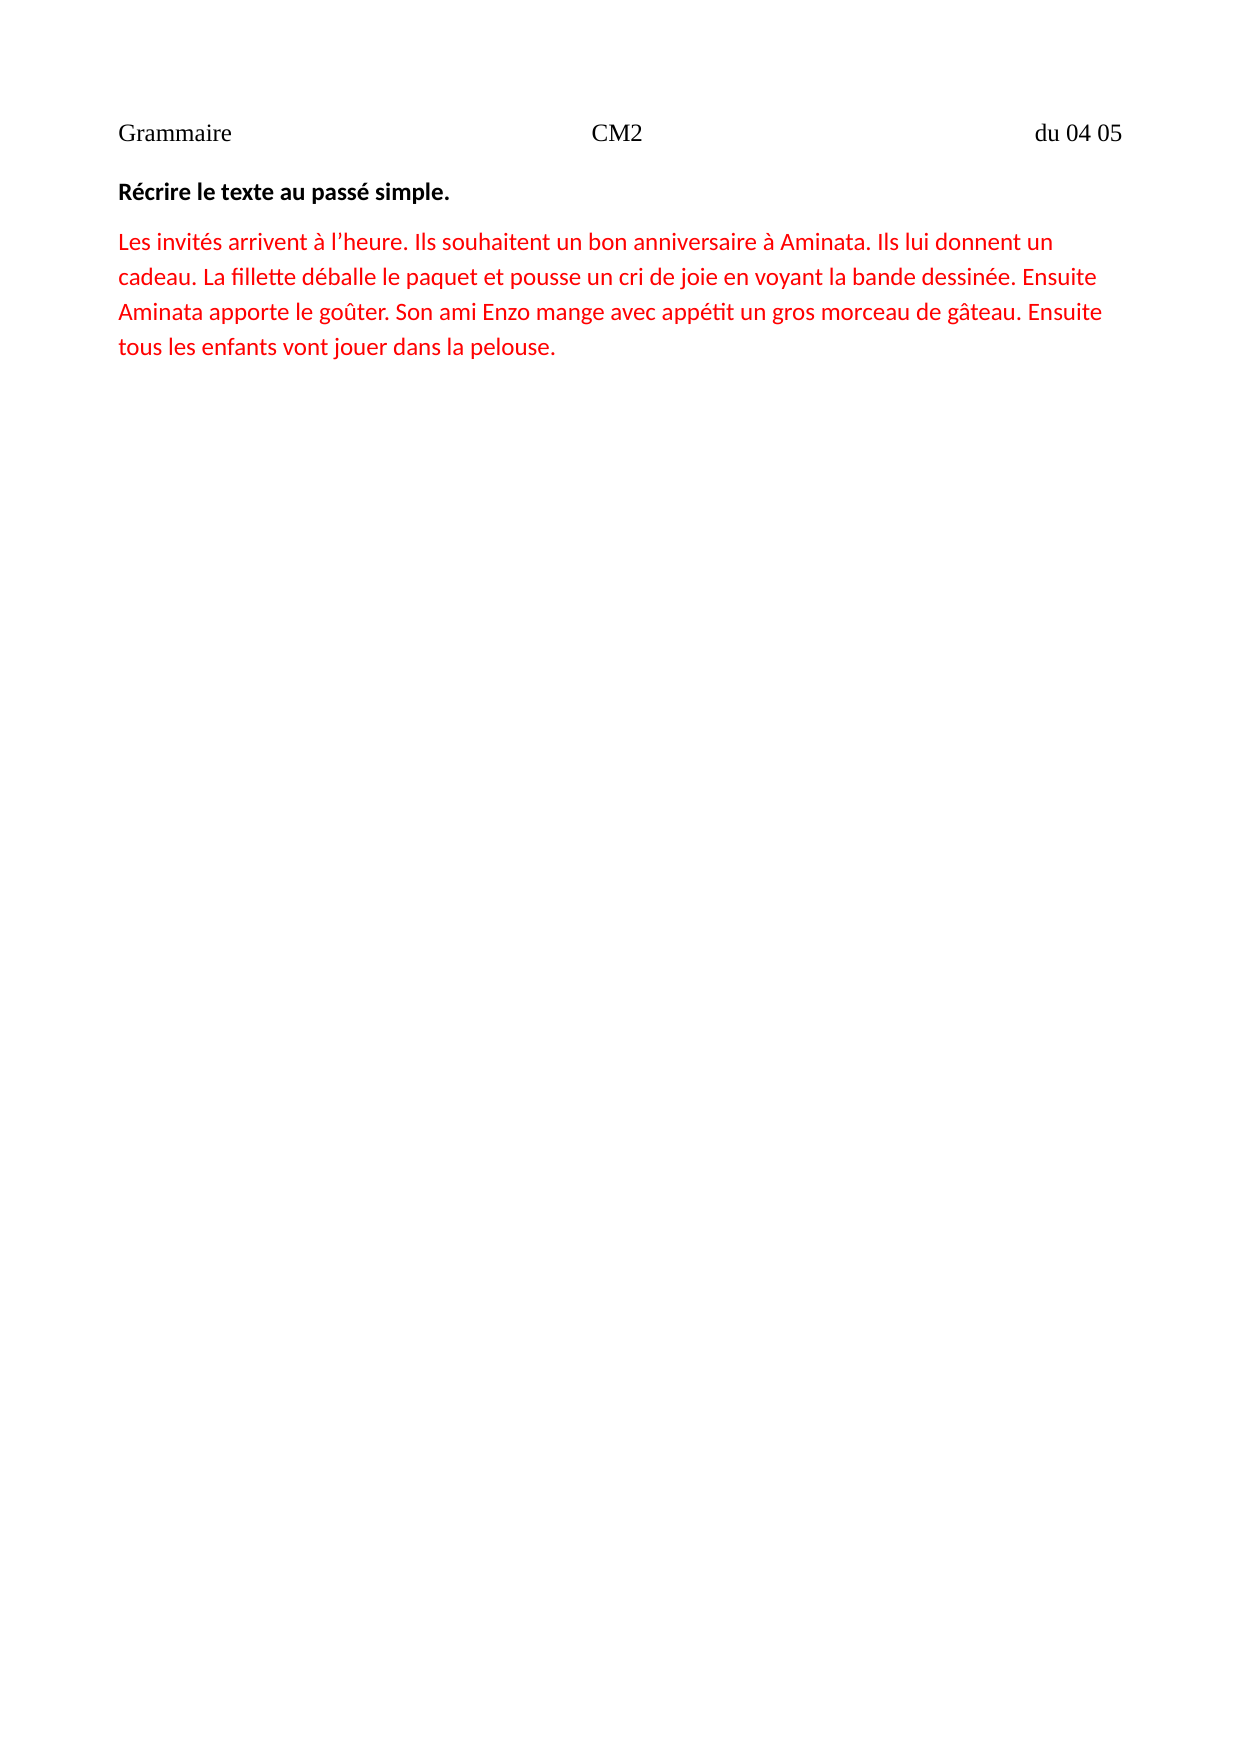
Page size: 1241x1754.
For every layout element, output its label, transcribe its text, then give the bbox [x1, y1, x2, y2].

text Les invités arrivent à l’heure. Ils souhaitent un bon anniversaire à Aminata. Ils lui donnent un cadeau. La fillette déballe le paquet et pousse un cri de joie en voyant la bande dessinée. Ensuite Aminata apporte le goûter. Son ami Enzo mange avec appétit un gros morceau de gâteau. Ensuite tous les enfants vont jouer dans la pelouse. [118, 226, 1122, 361]
text Récrire le texte au passé simple. [118, 176, 1122, 207]
